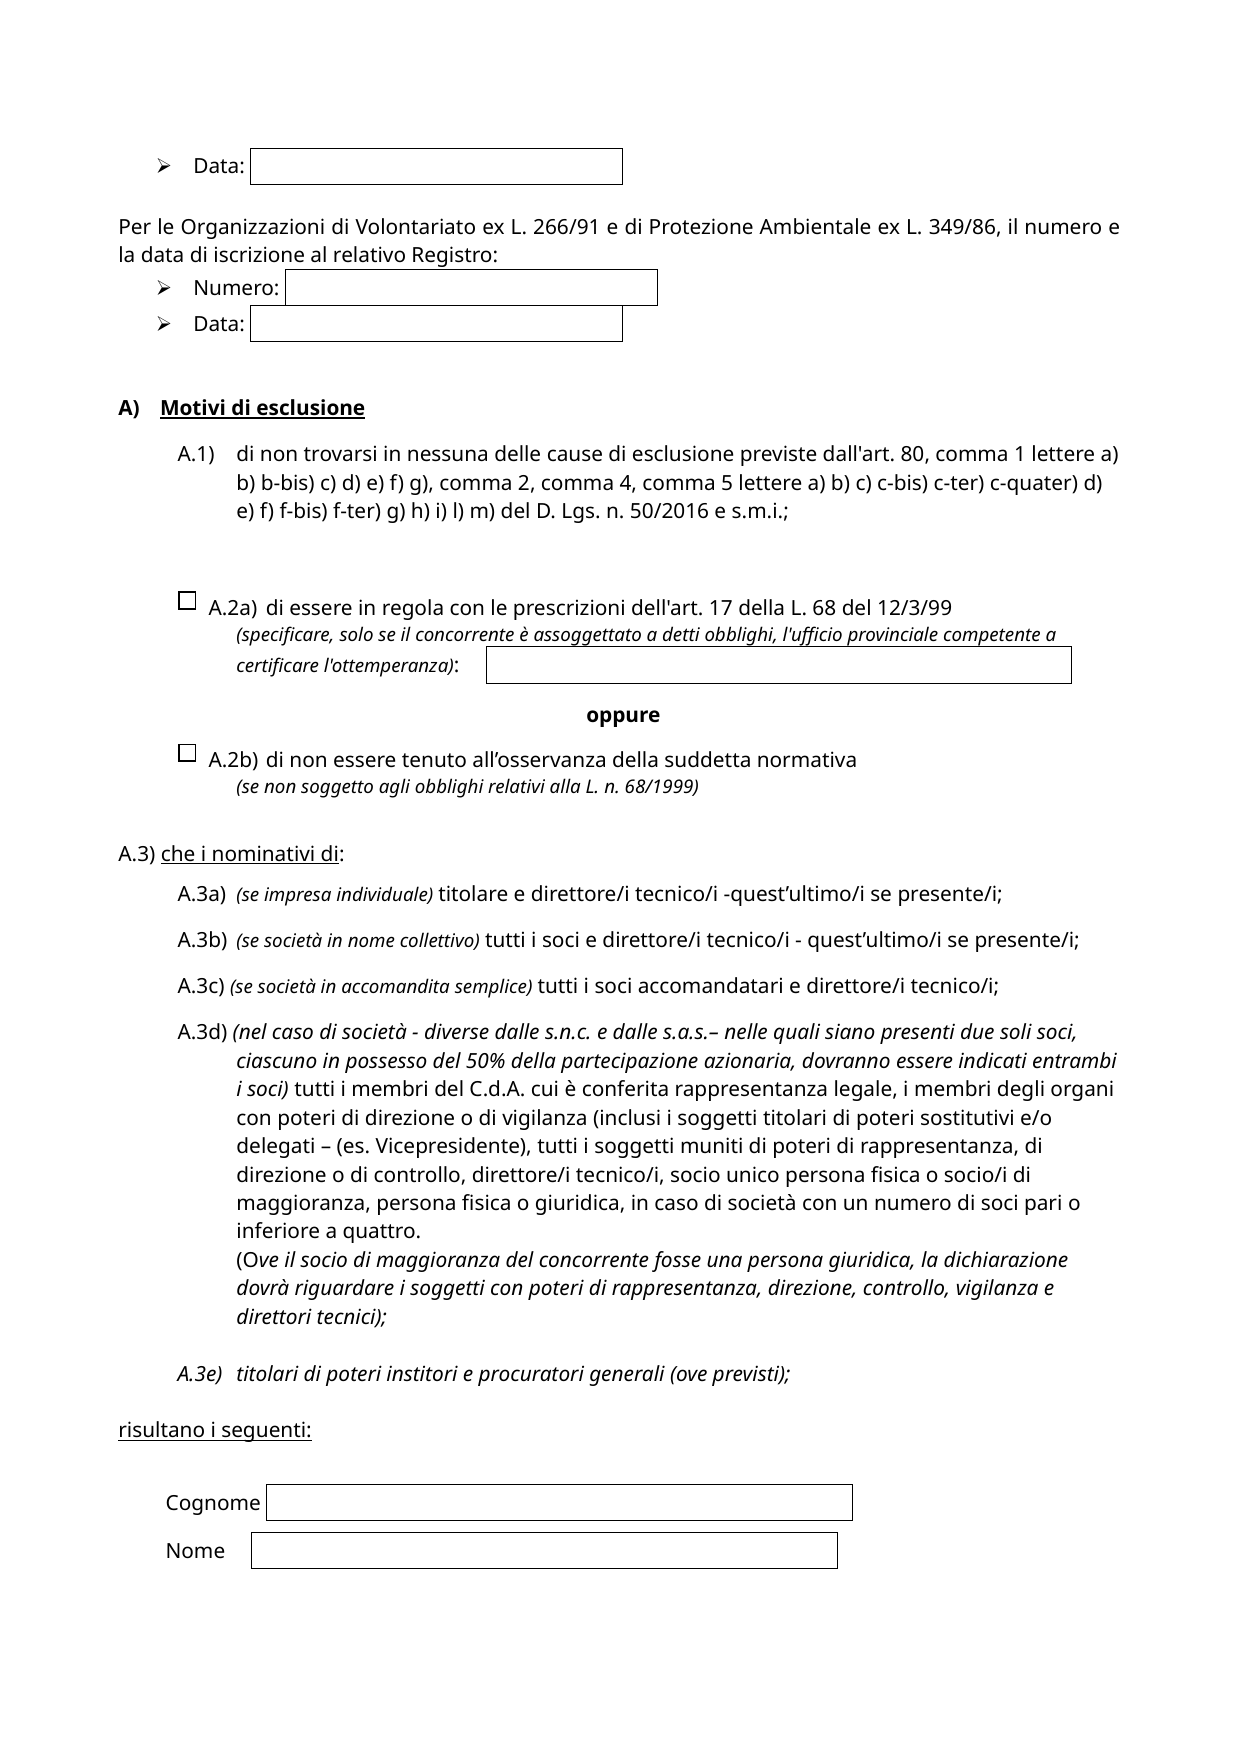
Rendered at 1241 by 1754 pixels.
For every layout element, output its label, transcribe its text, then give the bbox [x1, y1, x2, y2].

list Per le Organizzazioni di Volontariato ex L. 266/91 e di Protezione Ambientale ex L. 349/86, il numero e la data di iscrizione al relativo Registro: [118, 212, 1122, 269]
text oppure [124, 700, 1122, 729]
text Nome [165, 1532, 251, 1568]
text A.3a) (se impresa individuale) titolare e direttore/i tecnico/i -quest’ultimo/i se presente/i; [177, 879, 1122, 907]
text A.2b) di non essere tenuto all’osservanza della suddetta normativa (se non soggetto agli obblighi relativi alla L. n. 68/1999) [177, 741, 1122, 799]
text A.1) di non trovarsi in nessuna delle cause di esclusione previste dall'art. 80, comma 1 lettere a) b) b-bis) c) d) e) f) g), comma 2, comma 4, comma 5 lettere a) b) c) c-bis) c-ter) c-quater) d) e) f) f-bis) f-ter) g) h) i) l) m) del D. Lgs. n. 50/2016 e s.m.i.; [177, 439, 1122, 524]
text A) Motivi di esclusione [118, 393, 1122, 422]
list Numero: [156, 269, 285, 305]
text A.3d) (nel caso di società - diverse dalle s.n.c. e dalle s.a.s.– nelle quali siano presenti due soli soci, ciascuno in possesso del 50% della partecipazione azionaria, dovranno essere indicati entrambi i soci) tutti i membri del C.d.A. cui è conferita rappresentanza legale, i membri degli organi con poteri di direzione o di vigilanza (inclusi i soggetti titolari di poteri sostitutivi e/o delegati – (es. Vicepresidente), tutti i soggetti muniti di poteri di rappresentanza, di direzione o di controllo, direttore/i tecnico/i, socio unico persona fisica o socio/i di maggioranza, persona fisica o giuridica, in caso di società con un numero di soci pari o inferiore a quattro. [118, 1017, 1122, 1245]
text A.3c) (se società in accomandita semplice) tutti i soci accomandatari e direttore/i tecnico/i; [177, 971, 1122, 1000]
text A.3b) (se società in nome collettivo) tutti i soci e direttore/i tecnico/i - quest’ultimo/i se presente/i; [177, 925, 1146, 954]
text Cognome [165, 1484, 266, 1520]
text [838, 1532, 1122, 1568]
text (Ove il socio di maggioranza del concorrente fosse una persona giuridica, la dichiarazione dovrà riguardare i soggetti con poteri di rappresentanza, direzione, controllo, vigilanza e direttori tecnici); [118, 1245, 1122, 1330]
text risultano i seguenti: [118, 1416, 1122, 1444]
list [623, 148, 1122, 184]
text A.3) che i nominativi di: [118, 839, 1122, 867]
list [623, 305, 1122, 341]
list Data: [156, 148, 250, 184]
text A.3e) titolari di poteri institori e procuratori generali (ove previsti); [118, 1359, 1122, 1387]
text [853, 1484, 1122, 1520]
list [658, 269, 1122, 305]
text A.2a) di essere in regola con le prescrizioni dell'art. 17 della L. 68 del 12/3/99 (specificare, solo se il concorrente è assoggettato a detti obblighi, l'ufficio provinciale competente a certificare l'ottemperanza): [177, 588, 1122, 683]
list Data: [156, 305, 250, 341]
